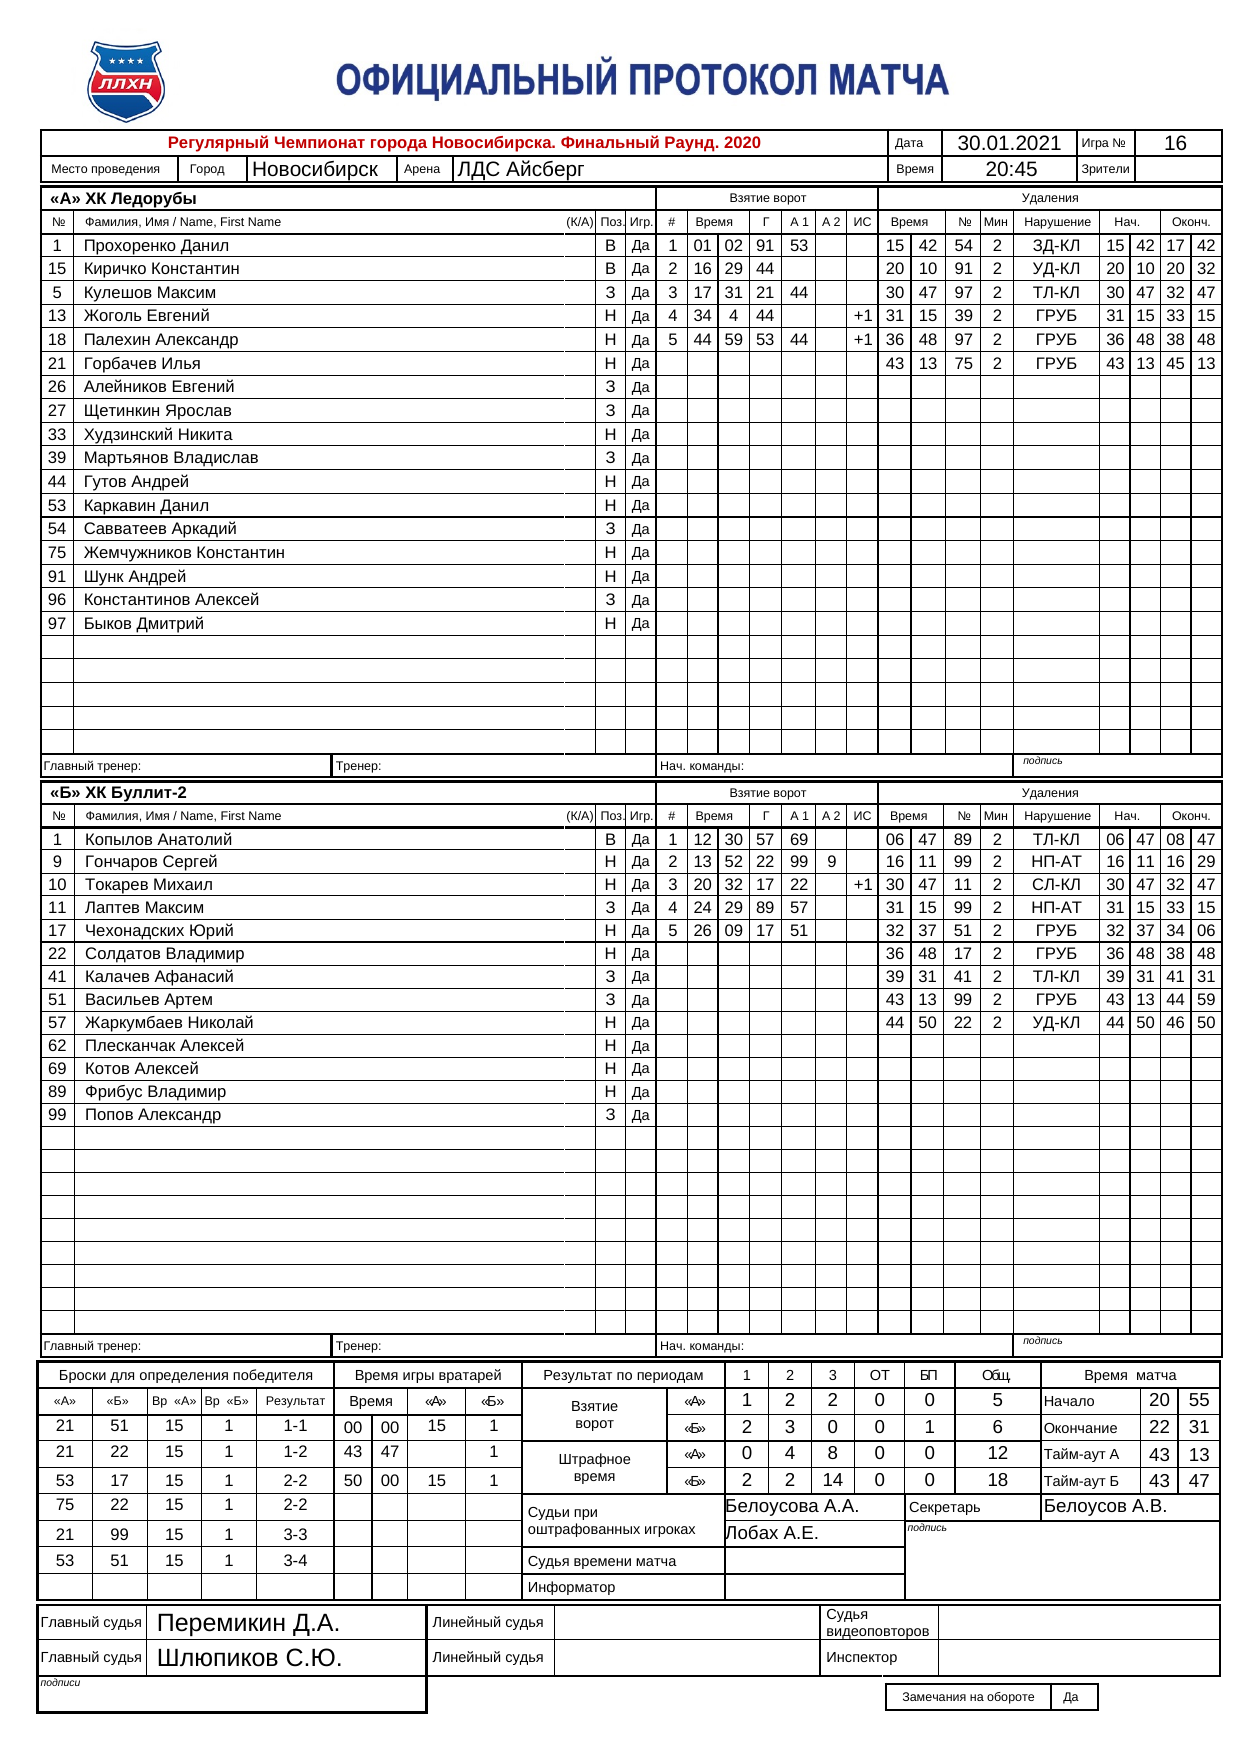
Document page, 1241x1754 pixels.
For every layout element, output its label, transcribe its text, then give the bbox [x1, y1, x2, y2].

table_cell Да [626, 352, 655, 374]
table_cell [657, 1058, 687, 1079]
table_cell 59 [719, 328, 749, 351]
table_cell 13 [1192, 352, 1221, 374]
table_cell Да [626, 328, 655, 351]
table_cell [750, 399, 781, 422]
table_cell [719, 1242, 749, 1264]
table_cell [565, 588, 595, 611]
table_cell 51 [93, 1547, 147, 1573]
table_cell [688, 1173, 717, 1195]
table_cell 4 [769, 1442, 811, 1467]
table_cell [912, 1196, 943, 1218]
table_cell 01 [688, 235, 717, 256]
table_cell [847, 352, 877, 374]
table_cell [1192, 683, 1221, 706]
table_cell [688, 588, 717, 611]
table_cell [1131, 683, 1160, 706]
table_cell +1 [847, 328, 877, 351]
table_cell Жемчужников Константин [74, 541, 564, 564]
table_header 2 [769, 1363, 811, 1387]
table_cell 15 [148, 1547, 201, 1573]
table_cell [750, 1150, 781, 1172]
table_cell [1014, 446, 1099, 469]
table_cell 0 [905, 1468, 954, 1493]
table_cell [750, 1311, 781, 1333]
table_cell 47 [912, 829, 943, 849]
table_cell [847, 1242, 877, 1264]
table_cell [816, 683, 846, 706]
table_cell [565, 659, 595, 682]
table_cell 54 [946, 235, 980, 256]
table_cell [1131, 1058, 1160, 1079]
table_cell 2-2 [257, 1468, 333, 1493]
table_cell «Б » [466, 1389, 521, 1413]
table_cell [847, 565, 877, 587]
table_cell [335, 1521, 371, 1546]
table_cell 47 [1179, 1468, 1219, 1493]
table_cell Инспектор [821, 1640, 938, 1675]
table_cell 14 [812, 1468, 854, 1493]
table_cell [74, 683, 564, 706]
table_cell [688, 1058, 717, 1079]
table_cell 42 [1131, 235, 1160, 256]
table_cell [750, 470, 781, 493]
table_cell Плесканчак Алексей [75, 1035, 564, 1057]
table_cell [719, 707, 749, 729]
table_cell [596, 1311, 625, 1333]
table_cell Калачев Афанасий [75, 966, 564, 987]
table_cell [565, 281, 595, 303]
table_cell Да [626, 874, 655, 895]
table_cell [565, 920, 595, 941]
table_cell Информатор [523, 1575, 724, 1599]
table_cell 44 [750, 257, 781, 280]
table_cell № [42, 211, 73, 233]
table_cell А 1 [782, 211, 815, 233]
table_cell «Б» [668, 1468, 724, 1493]
table_cell 13 [1179, 1441, 1219, 1467]
table_cell [719, 446, 749, 469]
table_cell [408, 1494, 465, 1520]
table_cell «Б» [93, 1389, 147, 1413]
table_cell 15 [879, 235, 910, 256]
table_cell [879, 1265, 910, 1287]
table_cell 18 [956, 1468, 1040, 1493]
table_cell 2 [769, 1468, 811, 1493]
table_cell 31 [879, 305, 910, 327]
table_cell [688, 636, 717, 658]
table_cell Н [596, 494, 625, 516]
table_cell [719, 1035, 749, 1057]
table_cell [1161, 470, 1190, 493]
table_cell [657, 1127, 687, 1149]
table_cell 57 [42, 1012, 74, 1033]
table_cell 89 [42, 1081, 74, 1103]
table_cell [657, 1196, 687, 1218]
table_cell [981, 470, 1013, 493]
table_cell [596, 1173, 625, 1195]
table_cell [847, 829, 877, 849]
table_cell [596, 1288, 625, 1310]
table_cell Место проведения [42, 157, 177, 181]
table_cell ИС [847, 211, 877, 233]
table_cell [750, 1265, 781, 1287]
table_cell [1192, 518, 1221, 540]
table_cell подписи [39, 1677, 425, 1711]
table_cell [847, 1081, 877, 1103]
table_cell Да [626, 423, 655, 445]
table_cell [1131, 1242, 1160, 1264]
table_cell [1014, 1288, 1099, 1310]
table_cell 8 [812, 1442, 854, 1467]
table_cell [657, 612, 687, 634]
table_cell Н [596, 874, 625, 895]
table_cell [75, 1219, 564, 1241]
table_cell 43 [335, 1441, 371, 1467]
table_cell Н [596, 1012, 625, 1033]
table_cell 10 [42, 874, 74, 895]
table_cell [750, 1058, 781, 1079]
table_cell [719, 1058, 749, 1079]
table_cell Да [626, 1012, 655, 1033]
table_cell [42, 1196, 74, 1218]
table_cell [981, 399, 1013, 422]
table_cell [1014, 1104, 1099, 1126]
table_cell 20 [688, 874, 717, 895]
table_cell 52 [719, 850, 749, 872]
table_cell 5 [657, 920, 687, 941]
table_cell [688, 1196, 717, 1218]
table_cell [782, 966, 815, 987]
table_cell 2 [726, 1415, 768, 1440]
table_cell [719, 518, 749, 540]
table_cell Жоголь Евгений [74, 305, 564, 327]
table_cell [1192, 1104, 1221, 1126]
table_cell [657, 1173, 687, 1195]
table_cell [847, 966, 877, 987]
table_cell [912, 1035, 943, 1057]
table_cell [946, 399, 980, 422]
table_cell [719, 683, 749, 706]
table_cell З [596, 588, 625, 611]
table_cell [688, 683, 717, 706]
table_cell [1131, 423, 1160, 445]
table_cell 44 [42, 470, 73, 493]
table_cell [42, 1265, 74, 1287]
table_cell [750, 659, 781, 682]
table_cell [847, 989, 877, 1011]
table_cell [782, 541, 815, 564]
table_cell 41 [42, 966, 74, 987]
table_cell [626, 1242, 655, 1264]
table_cell [1100, 541, 1129, 564]
table_cell [1100, 399, 1129, 422]
table_cell [1161, 730, 1190, 753]
table_cell Поз. [596, 805, 625, 826]
table_cell 21 [39, 1416, 92, 1440]
table_cell [1192, 1196, 1221, 1218]
table_cell [42, 683, 73, 706]
table_cell [944, 1219, 980, 1241]
table_cell 39 [1100, 966, 1129, 987]
table_cell Белоусов А.В. [1042, 1495, 1219, 1520]
table_cell [981, 423, 1013, 445]
table_cell 13 [42, 305, 73, 327]
table_cell [719, 966, 749, 987]
table_cell [42, 659, 73, 682]
table_cell [944, 1150, 980, 1172]
table_cell [75, 1311, 564, 1333]
table_cell В [596, 257, 625, 280]
table_header Взятие ворот [657, 783, 877, 803]
table_cell [75, 1242, 564, 1264]
table_cell 39 [42, 446, 73, 469]
table_cell Тайм-аут Б [1042, 1468, 1140, 1493]
table_cell [719, 1219, 749, 1241]
table_cell [626, 1265, 655, 1287]
table_cell [1014, 636, 1099, 658]
table_cell [1014, 1311, 1099, 1333]
table_cell [335, 1574, 371, 1599]
table_cell 29 [1192, 850, 1221, 872]
table_cell [782, 1150, 815, 1172]
table_cell [1161, 1058, 1190, 1079]
table_cell [1131, 1150, 1160, 1172]
table_cell З [596, 966, 625, 987]
table_cell [912, 1104, 943, 1126]
table_cell Да [626, 966, 655, 987]
table_cell 99 [42, 1104, 74, 1126]
table_cell [912, 636, 945, 658]
table_cell [816, 305, 846, 327]
table_cell [719, 1150, 749, 1172]
table_cell Нарушение [1014, 211, 1099, 233]
table_cell Худзинский Никита [74, 423, 564, 445]
table_cell [782, 730, 815, 753]
table_cell 2 [981, 829, 1013, 849]
table_cell З [596, 989, 625, 1011]
table_cell [981, 1035, 1013, 1057]
table_cell [1014, 707, 1099, 729]
table_cell 10 [912, 257, 945, 280]
table_cell [688, 494, 717, 516]
table_cell [912, 1150, 943, 1172]
table_cell [688, 470, 717, 493]
table_cell [847, 920, 877, 941]
table_cell Время [879, 805, 943, 826]
table_cell [626, 707, 655, 729]
table_cell [565, 399, 595, 422]
table_cell 17 [1161, 235, 1190, 256]
table_cell [1131, 1127, 1160, 1149]
table_cell [782, 1081, 815, 1103]
table_cell 1 [202, 1468, 256, 1493]
table_cell [847, 1150, 877, 1172]
table_cell 0 [855, 1415, 904, 1440]
table_cell [816, 494, 846, 516]
table_cell 69 [42, 1058, 74, 1079]
table_cell [565, 235, 595, 256]
table_cell [946, 707, 980, 729]
table_cell [816, 920, 846, 941]
table_cell [782, 1173, 815, 1195]
table_cell [1161, 1242, 1190, 1264]
table_cell 32 [1161, 281, 1190, 303]
table_cell [981, 1196, 1013, 1218]
table_cell [1192, 494, 1221, 516]
table_cell подпись [1014, 755, 1221, 776]
table_cell 75 [39, 1494, 92, 1520]
table_cell 32 [1161, 874, 1190, 895]
table_cell [912, 1219, 943, 1241]
table_cell 06 [879, 829, 910, 849]
table_cell [879, 1173, 910, 1195]
table_cell [657, 565, 687, 587]
table_cell [1131, 612, 1160, 634]
table_cell [657, 1150, 687, 1172]
table_cell 53 [42, 494, 73, 516]
table_cell [1014, 399, 1099, 422]
table_cell Нач. команды: [657, 755, 1012, 776]
table_cell 22 [93, 1494, 147, 1520]
table_cell [42, 1173, 74, 1195]
table_cell [719, 1127, 749, 1149]
table_cell [657, 636, 687, 658]
table_header «А» ХК Ледорубы [42, 188, 655, 209]
table_cell 91 [946, 257, 980, 280]
table_cell 38 [1161, 328, 1190, 351]
table_cell 2 [657, 257, 687, 280]
table_cell [912, 1311, 943, 1333]
table_cell [1100, 636, 1129, 658]
table_cell 36 [879, 328, 910, 351]
table_cell [1192, 1311, 1221, 1333]
table_cell 2 [981, 874, 1013, 895]
table_cell [816, 235, 846, 256]
picture [5, 28, 1179, 129]
table_cell [657, 446, 687, 469]
table_cell 51 [782, 920, 815, 941]
table_cell [1014, 1127, 1099, 1149]
table_cell [981, 1265, 1013, 1287]
table_cell [408, 1574, 465, 1599]
table_cell 31 [1100, 305, 1129, 327]
table_cell [1014, 1242, 1099, 1264]
table_header Взятие ворот [657, 188, 877, 209]
table_cell [782, 588, 815, 611]
table_cell [565, 1081, 595, 1103]
table_cell 16 [1161, 850, 1190, 872]
table_cell Белоусова А.А. [726, 1495, 904, 1520]
table_cell Тренер: [333, 755, 655, 776]
table_cell ГРУБ [1014, 305, 1099, 327]
table_cell [1192, 1150, 1221, 1172]
table_cell [657, 989, 687, 1011]
table_cell 13 [1131, 989, 1160, 1011]
table_cell [565, 683, 595, 706]
table_cell [1192, 1058, 1221, 1079]
table_cell [847, 235, 877, 256]
table_cell [1192, 423, 1221, 445]
table_cell [596, 683, 625, 706]
table_cell [912, 612, 945, 634]
table_cell [719, 1288, 749, 1310]
table_cell [782, 1219, 815, 1241]
table_cell [565, 494, 595, 516]
table_cell [75, 1288, 564, 1310]
table_cell [981, 683, 1013, 706]
table_cell [1192, 376, 1221, 398]
table_cell [782, 494, 815, 516]
table_cell [565, 518, 595, 540]
table_cell [1161, 541, 1190, 564]
table_cell [912, 683, 945, 706]
table_header Игра № [1078, 131, 1134, 155]
table_cell [750, 1288, 781, 1310]
table_cell Н [596, 305, 625, 327]
table_cell [1100, 1150, 1129, 1172]
table_cell [1100, 446, 1129, 469]
table_cell [688, 730, 717, 753]
table_cell [74, 730, 564, 753]
table_cell 99 [782, 850, 815, 872]
table_cell [1014, 1265, 1099, 1287]
table_cell [657, 588, 687, 611]
table_cell 47 [1192, 874, 1221, 895]
table_cell [626, 1150, 655, 1172]
table_cell 47 [912, 874, 943, 895]
table_cell Н [596, 423, 625, 445]
table_cell [1131, 730, 1160, 753]
table_header БП [905, 1363, 954, 1387]
table_cell 2 [981, 235, 1013, 256]
table_cell [688, 399, 717, 422]
table_cell [912, 1058, 943, 1079]
table_header Время матча [1042, 1363, 1219, 1387]
table_cell 44 [782, 281, 815, 303]
table_cell [912, 1081, 943, 1103]
table_cell 9 [42, 850, 74, 872]
table_cell +1 [847, 305, 877, 327]
table_cell 2 [981, 920, 1013, 941]
table_cell [1192, 1127, 1221, 1149]
table_cell [1014, 470, 1099, 493]
table_cell [1161, 1035, 1190, 1057]
table_cell 30 [879, 874, 910, 895]
table_cell [879, 1104, 910, 1126]
table_cell [816, 612, 846, 634]
table_cell Да [626, 829, 655, 849]
table_cell [782, 1012, 815, 1033]
table_cell Результат [257, 1389, 333, 1413]
table_cell [981, 636, 1013, 658]
table_cell [1131, 1081, 1160, 1103]
table_cell 44 [782, 328, 815, 351]
table_cell 1 [657, 829, 687, 849]
table_cell Мин [981, 211, 1013, 233]
table_cell 15 [148, 1468, 201, 1493]
table_cell [42, 707, 73, 729]
table_cell [1014, 494, 1099, 516]
table_cell [657, 966, 687, 987]
table_cell 38 [1161, 943, 1190, 964]
table_cell 22 [93, 1441, 147, 1467]
table_cell УД-КЛ [1014, 1012, 1099, 1033]
table_cell Да [626, 235, 655, 256]
table_cell [688, 352, 717, 374]
table_cell Главный тренер: [42, 755, 330, 776]
table_header 30.01.2021 [943, 131, 1076, 155]
table_cell [1100, 1173, 1129, 1195]
table_cell [565, 328, 595, 351]
table_cell [719, 1173, 749, 1195]
table_cell 2 [981, 850, 1013, 872]
table_cell [816, 1288, 846, 1310]
table_cell [596, 1219, 625, 1241]
table_cell 89 [750, 896, 781, 918]
table_cell [565, 352, 595, 374]
table_header 1 [726, 1363, 768, 1387]
table_cell [1131, 1035, 1160, 1057]
table_cell [816, 829, 846, 849]
table_cell Время [879, 211, 945, 233]
table_cell [1131, 1196, 1160, 1218]
table_cell [782, 446, 815, 469]
table_cell 16 [688, 257, 717, 280]
table_cell 18 [42, 328, 73, 351]
table_cell 37 [1131, 920, 1160, 941]
table_cell 1 [42, 235, 73, 256]
table_cell [1131, 1219, 1160, 1241]
table_cell [596, 636, 625, 658]
table_cell 22 [944, 1012, 980, 1033]
table_cell [879, 588, 910, 611]
table_cell [1192, 399, 1221, 422]
table_cell [428, 1677, 882, 1711]
table_cell 48 [1131, 328, 1160, 351]
table_cell Н [596, 1081, 625, 1103]
table_cell [565, 1242, 595, 1264]
table_cell Фрибус Владимир [75, 1081, 564, 1103]
table_cell [1192, 1265, 1221, 1287]
table_cell [782, 1265, 815, 1287]
table_cell 5 [657, 328, 687, 351]
table_cell [1100, 1196, 1129, 1218]
table_cell ГРУБ [1014, 920, 1099, 941]
table_cell [750, 494, 781, 516]
table_cell 30 [1100, 874, 1129, 895]
table_cell [42, 1311, 74, 1333]
table_cell [1100, 1219, 1129, 1241]
table_cell [657, 1219, 687, 1241]
table_cell [879, 1058, 910, 1079]
table_cell [782, 1311, 815, 1333]
table_cell [939, 1606, 1219, 1639]
table_cell 22 [750, 850, 781, 872]
table_cell 31 [719, 281, 749, 303]
table_cell 16 [879, 850, 910, 872]
table_cell [750, 966, 781, 987]
table_cell Главный судья [39, 1606, 146, 1639]
table_cell Да [626, 1104, 655, 1126]
table_cell 13 [912, 352, 945, 374]
table_cell 4 [657, 305, 687, 327]
table_cell 48 [1192, 943, 1221, 964]
table_cell [946, 636, 980, 658]
table_cell 48 [912, 943, 943, 964]
table_cell [782, 707, 815, 729]
table_cell Жаркумбаев Николай [75, 1012, 564, 1033]
table_header Дата [889, 131, 941, 155]
table_header 3 [812, 1363, 854, 1387]
table_cell [565, 989, 595, 1011]
table_cell В [596, 829, 625, 849]
table_cell 96 [42, 588, 73, 611]
table_cell [466, 1494, 521, 1520]
table_cell Да [626, 470, 655, 493]
table_cell 15 [1131, 305, 1160, 327]
table_cell Вр «Б» [202, 1389, 256, 1413]
table_cell 53 [39, 1468, 92, 1493]
table_cell [847, 1311, 877, 1333]
table_cell Щетинкин Ярослав [74, 399, 564, 422]
table_cell [912, 399, 945, 422]
table_cell 44 [750, 305, 781, 327]
table_cell [1014, 1150, 1099, 1172]
table_cell [657, 494, 687, 516]
table_cell [782, 612, 815, 634]
table_cell [816, 730, 846, 753]
table_cell [847, 281, 877, 303]
table_cell (К/А) [565, 805, 595, 826]
table_cell [719, 1012, 749, 1033]
table_cell [719, 470, 749, 493]
table_cell # [657, 805, 687, 826]
table_cell [750, 588, 781, 611]
table_cell 2 [812, 1389, 854, 1413]
table_cell [944, 1288, 980, 1310]
table_cell № [42, 805, 74, 826]
table_cell Г [750, 211, 781, 233]
table_cell [981, 659, 1013, 682]
table_cell [782, 518, 815, 540]
table_cell [1131, 636, 1160, 658]
table_cell [782, 1196, 815, 1218]
table_cell [944, 1173, 980, 1195]
table_cell [1131, 518, 1160, 540]
table_cell [816, 588, 846, 611]
table_cell [847, 1196, 877, 1218]
table_cell 44 [688, 328, 717, 351]
table_cell Да [626, 943, 655, 964]
table_cell 32 [879, 920, 910, 941]
table_cell [555, 1640, 819, 1675]
table_cell [688, 612, 717, 634]
table_cell [879, 1150, 910, 1172]
table_cell [596, 1196, 625, 1218]
table_cell 41 [1161, 966, 1190, 987]
table_cell [1131, 1311, 1160, 1333]
table_cell [1131, 1104, 1160, 1126]
table_cell Г [750, 805, 781, 826]
table_cell [688, 1104, 717, 1126]
table_cell [688, 1127, 717, 1149]
table_cell [946, 659, 980, 682]
table_cell [750, 612, 781, 634]
table_cell подпись [906, 1522, 1219, 1599]
table_cell [1014, 730, 1099, 753]
table_cell [879, 1035, 910, 1057]
table_cell 02 [719, 235, 749, 256]
table_cell Нач. [1100, 211, 1160, 233]
table_cell [750, 518, 781, 540]
table_cell 45 [1161, 352, 1190, 374]
table_cell 75 [42, 541, 73, 564]
table_cell [816, 1035, 846, 1057]
table_cell № [944, 805, 980, 826]
table_cell [1161, 446, 1190, 469]
table_cell [688, 423, 717, 445]
table_cell 00 [373, 1468, 407, 1493]
table_cell [565, 1012, 595, 1033]
table_cell 22 [1141, 1415, 1177, 1440]
table_cell Тренер: [333, 1335, 655, 1356]
table_cell [1014, 376, 1099, 398]
table_cell [657, 730, 687, 753]
table_cell [912, 1265, 943, 1287]
table_cell [750, 1196, 781, 1218]
table_cell 2 [981, 305, 1013, 327]
table_cell [565, 943, 595, 964]
table_cell [657, 659, 687, 682]
table_cell «А» [408, 1389, 465, 1413]
table_cell [626, 1311, 655, 1333]
table_cell [1161, 1219, 1190, 1241]
table_cell [719, 1265, 749, 1287]
table_cell [816, 1012, 846, 1033]
table_cell 91 [750, 235, 781, 256]
table_cell Да [626, 850, 655, 872]
table_cell [657, 376, 687, 398]
table_cell 1 [905, 1415, 954, 1440]
table_cell [782, 1127, 815, 1149]
table_cell [816, 1265, 846, 1287]
table_cell НП-АТ [1014, 896, 1099, 918]
table_cell [981, 1081, 1013, 1103]
table_cell [912, 518, 945, 540]
table_cell 0 [855, 1468, 904, 1493]
table_cell [847, 257, 877, 280]
table_cell [565, 730, 595, 753]
table_cell 1-2 [257, 1441, 333, 1467]
table_cell [946, 494, 980, 516]
table_cell ГРУБ [1014, 943, 1099, 964]
table_cell [719, 1081, 749, 1103]
table_cell [1131, 1265, 1160, 1287]
table_cell НП-АТ [1014, 850, 1099, 872]
table_cell 44 [1161, 989, 1190, 1011]
table_cell 20 [1100, 257, 1129, 280]
table_cell [688, 1219, 717, 1241]
table_cell 11 [42, 896, 74, 918]
table_cell [42, 730, 73, 753]
table_cell [1100, 423, 1129, 445]
table_cell [719, 399, 749, 422]
table_cell 15 [42, 257, 73, 280]
table_cell 2 [981, 896, 1013, 918]
table_cell [816, 896, 846, 918]
table_cell 47 [1192, 281, 1221, 303]
table_cell [719, 352, 749, 374]
table_cell [565, 874, 595, 895]
table_cell 2 [981, 257, 1013, 280]
table_cell [74, 636, 564, 658]
table_cell [816, 1196, 846, 1218]
table_cell [1131, 707, 1160, 729]
table_cell [657, 470, 687, 493]
table_cell 16 [1100, 850, 1129, 872]
table_cell [719, 588, 749, 611]
table_cell [912, 588, 945, 611]
table_cell [1131, 1288, 1160, 1310]
table_cell [1131, 399, 1160, 422]
table_cell Гутов Андрей [74, 470, 564, 493]
table_cell Да [626, 518, 655, 540]
table_cell [782, 1288, 815, 1310]
table_cell [879, 1196, 910, 1218]
table_cell 29 [719, 257, 749, 280]
table_cell [782, 257, 815, 280]
table_cell 2 [981, 966, 1013, 987]
table_cell 51 [944, 920, 980, 941]
table_cell З [596, 896, 625, 918]
table_cell [816, 423, 846, 445]
table_cell 50 [1192, 1012, 1221, 1033]
table_cell 32 [1192, 257, 1221, 280]
table_cell [912, 446, 945, 469]
table_cell 0 [905, 1389, 954, 1413]
table_cell [466, 1547, 521, 1573]
table_cell [816, 707, 846, 729]
table_cell [879, 1219, 910, 1241]
table_cell [981, 1288, 1013, 1310]
table_cell Линейный судья [428, 1640, 554, 1675]
table_cell [596, 730, 625, 753]
table_cell [719, 989, 749, 1011]
table_cell [565, 1127, 595, 1149]
table_cell 11 [912, 850, 943, 872]
table_cell 36 [879, 943, 910, 964]
table_cell [596, 1127, 625, 1149]
table_cell [688, 943, 717, 964]
table_cell 57 [750, 829, 781, 849]
table_cell Каркавин Данил [74, 494, 564, 516]
table_cell [408, 1521, 465, 1546]
table_cell [42, 1150, 74, 1172]
table_cell 1 [202, 1547, 256, 1573]
table_cell Токарев Михаил [75, 874, 564, 895]
table_cell [75, 1265, 564, 1287]
table_cell [1192, 1219, 1221, 1241]
table_cell [847, 376, 877, 398]
table_cell 26 [688, 920, 717, 941]
table_cell [946, 518, 980, 540]
table_cell [912, 376, 945, 398]
table_cell [816, 989, 846, 1011]
table_cell [408, 1547, 465, 1573]
table_cell Судьи при оштрафованных игроках [523, 1495, 724, 1546]
table_cell [816, 352, 846, 374]
table_cell З [596, 399, 625, 422]
table_cell [1100, 1035, 1129, 1057]
table_cell 13 [912, 989, 943, 1011]
table_cell Время [688, 805, 749, 826]
table_cell [750, 1012, 781, 1033]
table_cell «А» [39, 1389, 92, 1413]
table_cell [847, 399, 877, 422]
table_cell [1100, 588, 1129, 611]
table_cell [946, 376, 980, 398]
table_cell 17 [944, 943, 980, 964]
table_cell [750, 636, 781, 658]
table_cell [912, 707, 945, 729]
table_header Удаления [879, 188, 1221, 209]
table_cell [981, 1150, 1013, 1172]
table_cell 2 [981, 989, 1013, 1011]
table_cell [879, 446, 910, 469]
table_cell [565, 1035, 595, 1057]
table_cell 43 [1141, 1441, 1177, 1467]
table_cell [1136, 157, 1221, 181]
table_cell [1100, 1104, 1129, 1126]
table_cell Шлюпиков С.Ю. [147, 1640, 425, 1675]
table_cell [847, 1173, 877, 1195]
table_cell Н [596, 943, 625, 964]
table_cell [944, 1104, 980, 1126]
table_cell 2 [981, 352, 1013, 374]
table_cell 11 [944, 874, 980, 895]
table_cell [946, 423, 980, 445]
table_cell 51 [42, 989, 74, 1011]
table_cell [816, 1311, 846, 1333]
table_cell [981, 588, 1013, 611]
table_cell [750, 1127, 781, 1149]
table_cell [688, 541, 717, 564]
table_cell Да [626, 399, 655, 422]
table_cell [1192, 1242, 1221, 1264]
table_cell [1192, 1081, 1221, 1103]
table_cell [688, 1311, 717, 1333]
table_cell [847, 636, 877, 658]
table_cell 42 [912, 235, 945, 256]
table_cell [1192, 565, 1221, 587]
table_cell Н [596, 470, 625, 493]
table_cell Время [335, 1389, 407, 1413]
table_cell 43 [879, 989, 910, 1011]
table_cell 20:45 [943, 157, 1076, 181]
table_cell [847, 1288, 877, 1310]
table_cell [750, 989, 781, 1011]
table_cell А 2 [816, 805, 846, 826]
table_cell ГРУБ [1014, 989, 1099, 1011]
table_cell 22 [42, 943, 74, 964]
table_cell 47 [1131, 281, 1160, 303]
table_cell Кулешов Максим [74, 281, 564, 303]
table_cell [847, 588, 877, 611]
table_cell [816, 1219, 846, 1241]
table_cell «А» [668, 1389, 724, 1413]
table_cell ТЛ-КЛ [1014, 281, 1099, 303]
table_cell [946, 470, 980, 493]
table_cell Штрафное время [523, 1442, 666, 1493]
table_cell [1192, 470, 1221, 493]
table_cell Время [889, 157, 941, 181]
table_cell ТЛ-КЛ [1014, 966, 1099, 987]
table_cell [879, 636, 910, 658]
table_cell [688, 565, 717, 587]
table_cell Да [626, 612, 655, 634]
table_cell 1 [202, 1494, 256, 1520]
table_cell [1161, 612, 1190, 634]
table_cell 75 [946, 352, 980, 374]
table_cell [879, 541, 910, 564]
table_cell [1161, 1081, 1190, 1103]
table_cell [719, 659, 749, 682]
table_cell [1014, 1196, 1099, 1218]
table_cell 31 [1131, 966, 1160, 987]
table_cell [816, 636, 846, 658]
table_cell [1014, 1058, 1099, 1079]
table_cell 43 [1141, 1468, 1177, 1493]
table_cell 3 [769, 1415, 811, 1440]
table_cell 31 [1179, 1415, 1219, 1440]
table_cell [944, 1265, 980, 1287]
table_cell [657, 1081, 687, 1103]
table_cell [816, 1150, 846, 1172]
table_cell Секретарь [906, 1495, 1040, 1520]
table_cell [847, 470, 877, 493]
table_cell [816, 541, 846, 564]
table_cell [719, 943, 749, 964]
table_cell [1192, 636, 1221, 658]
table_cell 1 [466, 1468, 521, 1493]
table_cell 30 [1100, 281, 1129, 303]
table_cell [1192, 659, 1221, 682]
table_cell [981, 1173, 1013, 1195]
table_header Замечания на обороте [887, 1685, 1050, 1709]
table_cell 13 [1131, 352, 1160, 374]
table_cell [565, 470, 595, 493]
table_cell [912, 565, 945, 587]
table_cell ГРУБ [1014, 352, 1099, 374]
table_cell [782, 636, 815, 658]
table_cell [981, 1311, 1013, 1333]
table_cell [657, 1311, 687, 1333]
table_cell [688, 966, 717, 987]
table_cell 31 [879, 896, 910, 918]
table_cell 54 [42, 518, 73, 540]
table_cell 46 [1161, 1012, 1190, 1033]
table_cell [782, 352, 815, 374]
table_cell [657, 1288, 687, 1310]
table_cell Оконч. [1161, 805, 1221, 826]
table_cell 44 [1100, 1012, 1129, 1033]
table_cell [1014, 1219, 1099, 1241]
table_cell [565, 829, 595, 849]
table_cell 3-3 [257, 1521, 333, 1546]
table_cell Тайм-аут А [1042, 1441, 1140, 1467]
table_cell [1100, 518, 1129, 540]
table_cell [74, 707, 564, 729]
table_cell [335, 1494, 371, 1520]
table_cell [750, 446, 781, 469]
table_cell [1192, 730, 1221, 753]
table_cell [565, 1219, 595, 1241]
table_cell [816, 1173, 846, 1195]
table_cell 31 [912, 966, 943, 987]
table_cell [657, 518, 687, 540]
table_cell [42, 1219, 74, 1241]
table_cell [1131, 588, 1160, 611]
table_cell 0 [855, 1442, 904, 1467]
table_cell [847, 1219, 877, 1241]
table_cell 2-2 [257, 1494, 333, 1520]
table_cell подпись [1014, 1335, 1221, 1356]
table_cell [847, 850, 877, 872]
table_cell З [596, 1104, 625, 1126]
table_cell Попов Александр [75, 1104, 564, 1126]
table_cell [816, 1104, 846, 1126]
table_cell [782, 1242, 815, 1264]
table_cell [750, 541, 781, 564]
table_cell [847, 683, 877, 706]
table_cell 2 [981, 281, 1013, 303]
table_cell 39 [879, 966, 910, 987]
table_cell [816, 1058, 846, 1079]
table_cell [847, 423, 877, 445]
table_cell [944, 1311, 980, 1333]
table_cell 32 [1100, 920, 1129, 941]
table_cell [596, 1242, 625, 1264]
table_cell 0 [812, 1415, 854, 1440]
table_cell [1100, 612, 1129, 634]
table_cell [750, 352, 781, 374]
table_cell [912, 1242, 943, 1264]
table_cell Лаптев Максим [75, 896, 564, 918]
table_cell [626, 1127, 655, 1149]
table_cell 48 [1131, 943, 1160, 964]
table_cell [750, 565, 781, 587]
table_cell [688, 1012, 717, 1033]
table_cell [816, 874, 846, 895]
table_cell [1100, 1127, 1129, 1149]
table_cell 99 [944, 989, 980, 1011]
table_cell [1161, 1311, 1190, 1333]
table_cell [946, 588, 980, 611]
table_cell [847, 494, 877, 516]
table_cell 3-4 [257, 1547, 333, 1573]
table_cell 2 [981, 1012, 1013, 1033]
table_cell Нач. [1100, 805, 1160, 826]
table_cell [657, 399, 687, 422]
table_cell [688, 376, 717, 398]
table_cell 32 [719, 874, 749, 895]
table_cell 15 [408, 1468, 465, 1493]
table_cell [1161, 636, 1190, 658]
table_cell № [946, 211, 980, 233]
table_cell # [657, 211, 687, 233]
table_cell 21 [750, 281, 781, 303]
table_cell 17 [42, 920, 74, 941]
table_cell З [596, 446, 625, 469]
table_cell 0 [855, 1389, 904, 1413]
table_cell 39 [946, 305, 980, 327]
table_cell 89 [944, 829, 980, 849]
table_cell Да [626, 920, 655, 941]
table_cell [565, 1196, 595, 1218]
table_cell [75, 1196, 564, 1218]
table_cell [74, 659, 564, 682]
table_cell 41 [944, 966, 980, 987]
table_cell 10 [1131, 257, 1160, 280]
table_cell Окончание [1042, 1415, 1140, 1440]
table_cell [565, 1173, 595, 1195]
table_cell [912, 494, 945, 516]
table_cell Фамилия, Имя / Name, First Name [74, 211, 565, 233]
table_cell [257, 1574, 333, 1599]
table_cell [816, 328, 846, 351]
table_cell [847, 541, 877, 564]
table_cell 1 [466, 1416, 521, 1440]
table_cell [565, 636, 595, 658]
table_cell [688, 1081, 717, 1103]
table_cell [565, 446, 595, 469]
table_cell 3 [657, 874, 687, 895]
table_cell [912, 541, 945, 564]
table_cell [847, 730, 877, 753]
table_cell [879, 470, 910, 493]
table_cell [1014, 1035, 1099, 1057]
table_cell Нач. команды: [657, 1335, 1012, 1356]
table_cell [1161, 1173, 1190, 1195]
table_cell [1161, 565, 1190, 587]
table_cell [816, 281, 846, 303]
table_cell [847, 943, 877, 964]
table_cell Быков Дмитрий [74, 612, 564, 634]
table_cell Да [626, 588, 655, 611]
table_cell 62 [42, 1035, 74, 1057]
table_cell [879, 1242, 910, 1264]
table_cell [944, 1081, 980, 1103]
table_cell З [596, 518, 625, 540]
table_cell [1192, 446, 1221, 469]
table_cell 53 [782, 235, 815, 256]
table_cell [1161, 494, 1190, 516]
table_cell [1131, 565, 1160, 587]
table_cell 15 [408, 1416, 465, 1440]
table_cell [657, 707, 687, 729]
table_cell [1100, 565, 1129, 587]
table_cell [626, 659, 655, 682]
table_cell [1192, 541, 1221, 564]
table_cell «Б» [668, 1415, 724, 1440]
table_cell [816, 1081, 846, 1103]
table_cell А 2 [816, 211, 846, 233]
table_cell 1 [42, 829, 74, 849]
table_cell [1161, 376, 1190, 398]
table_header 16 [1136, 131, 1221, 155]
table_cell [42, 1288, 74, 1310]
table_cell [1014, 1173, 1099, 1195]
table_header «Б» ХК Буллит-2 [42, 783, 655, 803]
table_cell 12 [956, 1442, 1040, 1467]
table_cell [1192, 707, 1221, 729]
table_cell Чехонадских Юрий [75, 920, 564, 941]
table_cell [1192, 1035, 1221, 1057]
table_cell 12 [688, 829, 717, 849]
table_cell [912, 470, 945, 493]
table_cell Игр. [626, 211, 655, 233]
table_cell Н [596, 1035, 625, 1057]
table_cell 17 [688, 281, 717, 303]
table_cell [816, 470, 846, 493]
table_cell Да [626, 565, 655, 587]
table_cell 15 [1100, 235, 1129, 256]
table_cell 50 [1131, 1012, 1160, 1033]
table_cell [565, 707, 595, 729]
table_cell ТЛ-КЛ [1014, 829, 1099, 849]
table_cell 47 [1131, 829, 1160, 849]
table_cell «А» [668, 1442, 724, 1467]
table_cell 1 [202, 1521, 256, 1546]
table_cell Время [688, 211, 749, 233]
table_cell [879, 399, 910, 422]
table_cell [42, 636, 73, 658]
table_cell 0 [905, 1442, 954, 1467]
table_cell [565, 1104, 595, 1126]
table_cell [879, 423, 910, 445]
table_cell [75, 1150, 564, 1172]
table_cell [1014, 588, 1099, 611]
table_cell [657, 943, 687, 964]
table_cell [75, 1173, 564, 1195]
table_cell [816, 518, 846, 540]
table_cell [1100, 659, 1129, 682]
table_cell Прохоренко Данил [74, 235, 564, 256]
table_cell 15 [148, 1441, 201, 1467]
table_cell 97 [946, 328, 980, 351]
table_cell 29 [719, 896, 749, 918]
table_cell [944, 1035, 980, 1057]
table_cell СЛ-КЛ [1014, 874, 1099, 895]
table_cell [782, 683, 815, 706]
table_cell [879, 730, 910, 753]
table_cell [565, 257, 595, 280]
table_cell [782, 399, 815, 422]
table_cell [1161, 683, 1190, 706]
table_cell 48 [912, 328, 945, 351]
table_cell [782, 565, 815, 587]
table_cell 3 [657, 281, 687, 303]
table_cell 36 [1100, 943, 1129, 964]
table_cell [750, 423, 781, 445]
table_cell [879, 376, 910, 398]
table_cell [1100, 683, 1129, 706]
table_cell [944, 1242, 980, 1264]
table_cell +1 [847, 874, 877, 895]
table_cell 43 [1100, 352, 1129, 374]
table_cell [847, 1265, 877, 1287]
table_cell [981, 707, 1013, 729]
table_cell [750, 1035, 781, 1057]
table_cell [1100, 376, 1129, 398]
table_cell [719, 1196, 749, 1218]
table_cell 37 [912, 920, 943, 941]
table_cell 6 [956, 1415, 1040, 1440]
table_cell [816, 446, 846, 469]
table_cell 31 [1192, 966, 1221, 987]
table_cell [148, 1574, 201, 1599]
table_cell Главный тренер: [42, 1335, 330, 1356]
table_cell ГРУБ [1014, 328, 1099, 351]
table_cell 1 [202, 1441, 256, 1467]
table_cell 69 [782, 829, 815, 849]
table_cell [626, 683, 655, 706]
table_cell Да [626, 896, 655, 918]
table_cell [981, 612, 1013, 634]
table_cell [657, 1012, 687, 1033]
table_cell 1-1 [257, 1416, 333, 1440]
table_cell 50 [335, 1468, 371, 1493]
table_cell 47 [373, 1441, 407, 1467]
table_cell [688, 1242, 717, 1264]
table_cell Палехин Александр [74, 328, 564, 351]
table_cell [1161, 1196, 1190, 1218]
table_cell Судья времени матча [523, 1548, 724, 1573]
table_cell [847, 1035, 877, 1057]
table_cell Нарушение [1014, 805, 1099, 826]
table_cell [1099, 1682, 1220, 1711]
table_cell [373, 1547, 407, 1573]
table_cell 33 [42, 423, 73, 445]
table_cell [726, 1575, 904, 1599]
table_cell [981, 1242, 1013, 1264]
table_cell [1161, 707, 1190, 729]
table_cell Шунк Андрей [74, 565, 564, 587]
table_cell [1100, 1242, 1129, 1264]
table_cell Да [626, 1058, 655, 1079]
table_cell 4 [719, 305, 749, 327]
table_cell 09 [719, 920, 749, 941]
table_cell [912, 423, 945, 445]
table_cell [565, 1058, 595, 1079]
table_cell [847, 1058, 877, 1079]
table_cell [981, 565, 1013, 587]
table_cell [626, 1173, 655, 1195]
table_cell 15 [1192, 896, 1221, 918]
table_cell [626, 1288, 655, 1310]
table_cell [1100, 1311, 1129, 1333]
table_cell 15 [148, 1494, 201, 1520]
table_cell Да [626, 257, 655, 280]
table_cell Н [596, 328, 625, 351]
table_cell [39, 1574, 92, 1599]
table_cell [1014, 683, 1099, 706]
table_cell [373, 1574, 407, 1599]
table_cell [750, 730, 781, 753]
table_cell [565, 1288, 595, 1310]
table_cell [1014, 541, 1099, 564]
table_cell Киричко Константин [74, 257, 564, 280]
table_cell 99 [944, 896, 980, 918]
table_cell [981, 1219, 1013, 1241]
table_cell [657, 1242, 687, 1264]
table_cell Константинов Алексей [74, 588, 564, 611]
table_cell Начало [1042, 1389, 1140, 1413]
table_cell З [596, 281, 625, 303]
table_cell [816, 376, 846, 398]
table_cell 2 [657, 850, 687, 872]
table_cell [1014, 518, 1099, 540]
table_cell [981, 518, 1013, 540]
table_cell [912, 1173, 943, 1195]
table_cell [688, 1035, 717, 1057]
table_cell 15 [148, 1521, 201, 1546]
table_cell [879, 612, 910, 634]
table_cell 31 [1100, 896, 1129, 918]
table_cell 13 [688, 850, 717, 872]
table_cell 08 [1161, 829, 1190, 849]
table_cell [847, 707, 877, 729]
table_cell [816, 257, 846, 280]
table_cell Перемикин Д.А. [147, 1606, 425, 1639]
table_cell [1100, 494, 1129, 516]
table_cell Горбачев Илья [74, 352, 564, 374]
table_cell [719, 565, 749, 587]
table_cell [782, 305, 815, 327]
table_cell 57 [782, 896, 815, 918]
table_cell [688, 1288, 717, 1310]
table_cell [466, 1521, 521, 1546]
table_cell [42, 1242, 74, 1264]
table_cell 34 [688, 305, 717, 327]
table_cell [726, 1548, 904, 1573]
table_cell 24 [688, 896, 717, 918]
table_cell [657, 683, 687, 706]
table_cell [782, 1035, 815, 1057]
table_cell [750, 943, 781, 964]
table_cell [816, 565, 846, 587]
table_cell 33 [1161, 896, 1190, 918]
table_cell Н [596, 565, 625, 587]
table_cell [408, 1441, 465, 1467]
table_cell [912, 659, 945, 682]
table_cell 47 [1131, 874, 1160, 895]
table_cell Да [626, 1035, 655, 1057]
table_cell [555, 1606, 819, 1639]
table_cell [879, 1127, 910, 1149]
table_cell [946, 612, 980, 634]
table_cell Копылов Анатолий [75, 829, 564, 849]
table_cell [565, 896, 595, 918]
table_cell Мартьянов Владислав [74, 446, 564, 469]
table_cell [879, 659, 910, 682]
table_cell [626, 636, 655, 658]
table_cell [75, 1127, 564, 1149]
table_cell [782, 943, 815, 964]
table_cell 27 [42, 399, 73, 422]
table_cell Н [596, 920, 625, 941]
table_cell 53 [750, 328, 781, 351]
table_cell [912, 1288, 943, 1310]
table_cell Савватеев Аркадий [74, 518, 564, 540]
table_cell [816, 659, 846, 682]
table_cell Вр «А» [148, 1389, 201, 1413]
table_cell 97 [946, 281, 980, 303]
table_cell 99 [93, 1521, 147, 1546]
table_cell [847, 518, 877, 540]
table_cell [816, 943, 846, 964]
table_cell [42, 1127, 74, 1149]
table_cell [981, 446, 1013, 469]
table_cell 55 [1179, 1389, 1219, 1413]
table_cell [944, 1058, 980, 1079]
table_cell [1161, 1265, 1190, 1287]
table_cell [657, 423, 687, 445]
table_cell [466, 1574, 521, 1599]
table_cell Да [626, 305, 655, 327]
table_header Время игры вратарей [335, 1363, 521, 1387]
table_cell [1014, 1081, 1099, 1103]
table_cell [782, 470, 815, 493]
table_cell [719, 423, 749, 445]
table_cell (К/А) [565, 211, 595, 233]
table_cell [373, 1521, 407, 1546]
table_cell Котов Алексей [75, 1058, 564, 1079]
table_cell [1131, 1173, 1160, 1195]
table_cell 97 [42, 612, 73, 634]
table_cell Н [596, 541, 625, 564]
table_cell [1161, 1104, 1190, 1126]
table_cell [719, 636, 749, 658]
table_cell [719, 494, 749, 516]
table_cell [847, 446, 877, 469]
table_cell [1100, 707, 1129, 729]
table_cell [879, 565, 910, 587]
table_cell [944, 1196, 980, 1218]
table_cell [565, 305, 595, 327]
table_cell [1014, 423, 1099, 445]
table_cell [1014, 565, 1099, 587]
table_cell [565, 423, 595, 445]
table_cell [719, 612, 749, 634]
table_cell [750, 683, 781, 706]
table_cell [1100, 1058, 1129, 1079]
table_cell [981, 494, 1013, 516]
table_cell [1192, 1288, 1221, 1310]
table_cell [1100, 1081, 1129, 1103]
table_cell [912, 730, 945, 753]
table_cell [1131, 446, 1160, 469]
table_header Удаления [879, 783, 1221, 803]
table_cell [944, 1127, 980, 1149]
table_cell 17 [750, 874, 781, 895]
table_cell [335, 1547, 371, 1573]
table_cell [879, 1081, 910, 1103]
table_cell 15 [1131, 896, 1160, 918]
table_cell 53 [39, 1547, 92, 1573]
table_cell [626, 1196, 655, 1218]
table_cell [1192, 588, 1221, 611]
table_cell 44 [879, 1012, 910, 1033]
table_cell 30 [879, 281, 910, 303]
table_cell [1100, 730, 1129, 753]
table_cell [657, 1104, 687, 1126]
table_cell 43 [879, 352, 910, 374]
table_cell 21 [39, 1521, 92, 1546]
table_cell Арена [398, 157, 452, 181]
table_cell [688, 707, 717, 729]
table_cell [883, 1677, 1220, 1681]
table_cell [750, 1219, 781, 1241]
table_cell 30 [719, 829, 749, 849]
table_cell [1131, 376, 1160, 398]
table_cell [946, 730, 980, 753]
table_cell 17 [750, 920, 781, 941]
table_cell [939, 1640, 1219, 1675]
table_cell [1161, 518, 1190, 540]
table_cell [782, 423, 815, 445]
table_cell Алейников Евгений [74, 376, 564, 398]
table_cell [981, 376, 1013, 398]
table_cell [565, 1311, 595, 1333]
table_cell [688, 446, 717, 469]
table_cell [782, 1104, 815, 1126]
table_cell [847, 659, 877, 682]
table_cell [816, 1127, 846, 1149]
table_cell [1161, 1127, 1190, 1149]
table_cell [981, 1058, 1013, 1079]
table_cell 21 [39, 1441, 92, 1467]
table_cell Да [626, 376, 655, 398]
table_cell [750, 707, 781, 729]
table_cell 48 [1192, 328, 1221, 351]
table_cell Судья видеоповторов [821, 1606, 938, 1639]
table_cell Поз. [596, 211, 625, 233]
table_cell [782, 989, 815, 1011]
table_cell [879, 494, 910, 516]
table_header Результат по периодам [523, 1363, 724, 1387]
table_cell [1100, 1288, 1129, 1310]
table_cell 34 [1161, 920, 1190, 941]
table_cell З [596, 376, 625, 398]
table_cell [688, 518, 717, 540]
table_cell Город [179, 157, 246, 181]
table_cell Васильев Артем [75, 989, 564, 1011]
table_cell В [596, 235, 625, 256]
table_cell 47 [1192, 829, 1221, 849]
table_cell Взятие ворот [523, 1389, 666, 1440]
table_cell [1014, 659, 1099, 682]
table_cell 47 [912, 281, 945, 303]
table_cell [750, 376, 781, 398]
table_cell [879, 683, 910, 706]
table_cell Да [626, 494, 655, 516]
table_cell [565, 966, 595, 987]
table_cell 43 [1100, 989, 1129, 1011]
table_cell [1161, 423, 1190, 445]
table_header Да [1052, 1685, 1097, 1709]
table_cell [719, 376, 749, 398]
table_cell [847, 1104, 877, 1126]
table_cell [688, 1150, 717, 1172]
table_cell [1131, 541, 1160, 564]
table_cell [719, 1104, 749, 1126]
table_cell [1131, 470, 1160, 493]
table_cell 2 [981, 943, 1013, 964]
table_cell 2 [981, 328, 1013, 351]
table_cell Солдатов Владимир [75, 943, 564, 964]
table_cell [816, 966, 846, 987]
table_cell [1161, 1288, 1190, 1310]
table_cell [565, 612, 595, 634]
table_cell Да [626, 281, 655, 303]
table_cell [782, 376, 815, 398]
table_cell [782, 1058, 815, 1079]
table_cell 15 [912, 305, 945, 327]
table_cell [719, 541, 749, 564]
table_cell [596, 659, 625, 682]
table_cell Главный судья [39, 1640, 146, 1675]
table_cell [1192, 1173, 1221, 1195]
table_header Регулярный Чемпионат города Новосибирска. Финальный Раунд. 2020 [42, 131, 887, 155]
table_cell 1 [202, 1416, 256, 1440]
table_cell [719, 1311, 749, 1333]
table_cell 51 [93, 1416, 147, 1440]
table_cell 15 [1192, 305, 1221, 327]
table_cell 11 [1131, 850, 1160, 872]
table_cell [981, 541, 1013, 564]
table_cell Новосибирск [248, 157, 396, 181]
table_cell [596, 707, 625, 729]
table_cell [847, 896, 877, 918]
table_cell [657, 1265, 687, 1287]
table_cell Н [596, 850, 625, 872]
table_cell Оконч. [1161, 211, 1221, 233]
table_cell 42 [1192, 235, 1221, 256]
table_cell 4 [657, 896, 687, 918]
table_cell [657, 352, 687, 374]
table_cell 2 [769, 1389, 811, 1413]
table_cell ЗД-КЛ [1014, 235, 1099, 256]
table_cell [1100, 470, 1129, 493]
table_cell А 1 [782, 805, 815, 826]
table_cell Игр. [626, 805, 655, 826]
table_cell 5 [956, 1389, 1040, 1413]
table_cell [1161, 1150, 1190, 1172]
table_cell [657, 1035, 687, 1057]
table_cell [626, 730, 655, 753]
table_cell [596, 1265, 625, 1287]
table_cell [879, 707, 910, 729]
table_cell [565, 376, 595, 398]
table_cell 20 [1141, 1389, 1177, 1413]
table_cell [1100, 1265, 1129, 1287]
table_cell [688, 989, 717, 1011]
table_cell 9 [816, 850, 846, 872]
table_cell Да [626, 989, 655, 1011]
table_cell 2 [726, 1468, 768, 1493]
table_cell [750, 1242, 781, 1264]
table_cell [946, 446, 980, 469]
table_cell [750, 1104, 781, 1126]
table_cell 00 [335, 1416, 371, 1440]
table_cell 26 [42, 376, 73, 398]
table_cell [1161, 588, 1190, 611]
table_cell 15 [148, 1416, 201, 1440]
table_cell [847, 1127, 877, 1149]
table_cell Да [626, 541, 655, 564]
table_cell [981, 1104, 1013, 1126]
table_cell [912, 1127, 943, 1149]
table_cell 21 [42, 352, 73, 374]
table_cell [93, 1574, 147, 1599]
table_cell 1 [466, 1441, 521, 1467]
table_cell Линейный судья [428, 1606, 554, 1639]
table_cell 06 [1100, 829, 1129, 849]
table_cell [782, 659, 815, 682]
table_cell [847, 1012, 877, 1033]
table_header Общ. [956, 1363, 1040, 1387]
table_cell [373, 1494, 407, 1520]
table_cell 59 [1192, 989, 1221, 1011]
table_cell 1 [726, 1389, 768, 1413]
table_cell [565, 1265, 595, 1287]
table_cell Да [626, 1081, 655, 1103]
table_cell [1161, 659, 1190, 682]
table_cell Зрители [1078, 157, 1134, 181]
table_cell [879, 1288, 910, 1310]
table_cell [1131, 494, 1160, 516]
table_cell УД-КЛ [1014, 257, 1099, 280]
table_cell [1014, 612, 1099, 634]
table_cell [946, 683, 980, 706]
table_cell 20 [1161, 257, 1190, 280]
table_cell [879, 518, 910, 540]
table_cell ИС [847, 805, 877, 826]
table_cell [879, 1311, 910, 1333]
table_cell [750, 1173, 781, 1195]
table_cell [657, 541, 687, 564]
table_cell Фамилия, Имя / Name, First Name [75, 805, 565, 826]
table_cell 20 [879, 257, 910, 280]
table_cell 17 [93, 1468, 147, 1493]
table_cell Мин [981, 805, 1013, 826]
table_cell 1 [657, 235, 687, 256]
table_cell [1161, 399, 1190, 422]
table_cell 15 [912, 896, 943, 918]
table_cell ЛДС Айсберг [454, 157, 887, 181]
table_cell [565, 1150, 595, 1172]
table_cell [688, 659, 717, 682]
table_cell [626, 1219, 655, 1241]
table_cell 50 [912, 1012, 943, 1033]
table_cell [565, 850, 595, 872]
table_cell 00 [373, 1416, 407, 1440]
table_cell [1131, 659, 1160, 682]
table_cell Лобах А.Е. [726, 1521, 904, 1546]
table_cell 0 [726, 1442, 768, 1467]
table_cell Н [596, 612, 625, 634]
table_cell Н [596, 352, 625, 374]
table_cell [719, 730, 749, 753]
table_cell 36 [1100, 328, 1129, 351]
table_cell Н [596, 1058, 625, 1079]
table_cell [981, 1127, 1013, 1149]
table_header ОТ [855, 1363, 904, 1387]
table_cell 5 [42, 281, 73, 303]
table_cell [688, 1265, 717, 1287]
table_cell 06 [1192, 920, 1221, 941]
table_cell [202, 1574, 256, 1599]
table_cell [750, 1081, 781, 1103]
table_cell 33 [1161, 305, 1190, 327]
table_cell 22 [782, 874, 815, 895]
table_cell [946, 541, 980, 564]
table_cell [946, 565, 980, 587]
table_cell [565, 565, 595, 587]
table_cell 99 [944, 850, 980, 872]
table_cell Да [626, 446, 655, 469]
table_cell [816, 1242, 846, 1264]
table_cell [1192, 612, 1221, 634]
table_cell [847, 612, 877, 634]
table_cell [596, 1150, 625, 1172]
table_cell 91 [42, 565, 73, 587]
table_cell [981, 730, 1013, 753]
table_cell Гончаров Сергей [75, 850, 564, 872]
table_cell [565, 541, 595, 564]
table_cell [816, 399, 846, 422]
table_header Броски для определения победителя [39, 1363, 333, 1387]
